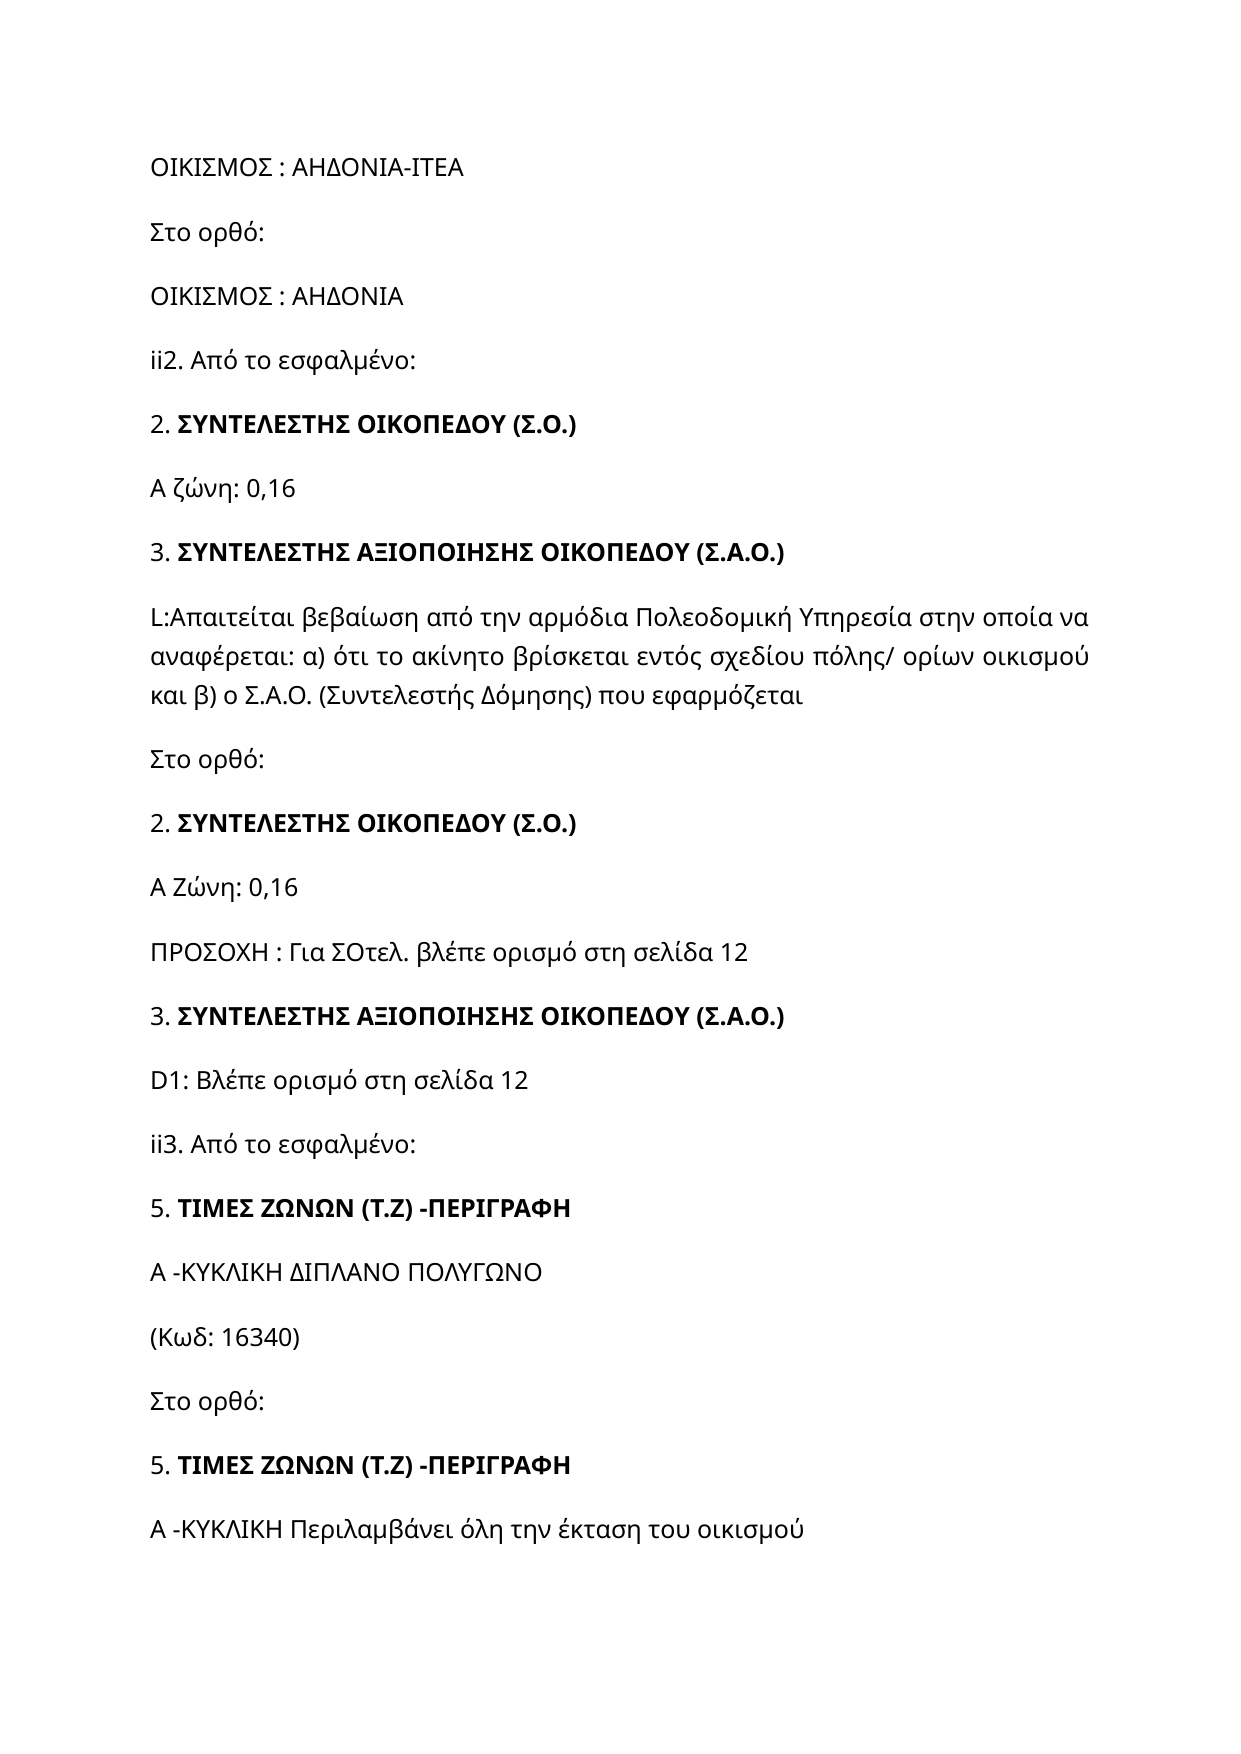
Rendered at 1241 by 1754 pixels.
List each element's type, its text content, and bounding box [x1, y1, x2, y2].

text 3. ΣΥΝΤΕΛΕΣΤΗΣ ΑΞΙΟΠΟΙΗΣΗΣ ΟΙΚΟΠΕΔΟΥ (Σ.Α.Ο.) [150, 535, 1090, 569]
text ΟΙΚΙΣΜΟΣ : ΑΗΔΟΝΙΑ [150, 278, 1090, 312]
text ii2. Από το εσφαλμένο: [150, 342, 1090, 377]
text ΠΡΟΣΟΧΗ : Για ΣΟτελ. βλέπε ορισμό στη σελίδα 12 [150, 934, 1090, 968]
text 2. ΣΥΝΤΕΛΕΣΤΗΣ ΟΙΚΟΠΕΔΟΥ (Σ.Ο.) [150, 806, 1090, 840]
text Στο ορθό: [150, 742, 1090, 776]
text Στο ορθό: [150, 214, 1090, 248]
text Α -ΚΥΚΛΙΚΗ Περιλαμβάνει όλη την έκταση του οικισμού [150, 1512, 1090, 1546]
text 5. ΤΙΜΕΣ ΖΩΝΩΝ (Τ.Ζ) -ΠΕΡΙΓΡΑΦΗ [150, 1447, 1090, 1482]
text ii3. Από το εσφαλμένο: [150, 1127, 1090, 1161]
text (Κωδ: 16340) [150, 1319, 1090, 1353]
text ΟΙΚΙΣΜΟΣ : ΑΗΔΟΝΙΑ-ΙΤΕΑ [150, 150, 1090, 184]
text Α ζώνη: 0,16 [150, 471, 1090, 505]
text 5. ΤΙΜΕΣ ΖΩΝΩΝ (Τ.Ζ) -ΠΕΡΙΓΡΑΦΗ [150, 1191, 1090, 1225]
text Στο ορθό: [150, 1383, 1090, 1417]
text 2. ΣΥΝΤΕΛΕΣΤΗΣ ΟΙΚΟΠΕΔΟΥ (Σ.Ο.) [150, 407, 1090, 441]
text L:Απαιτείται βεβαίωση από την αρμόδια Πολεοδομική Υπηρεσία στην οποία να αναφέρεται: α) ότι το ακίνητο βρίσκεται εντός σχεδίου πόλης/ ορίων οικισμού και β) ο Σ.Α.Ο. (Συντελεστής Δόμησης) που εφαρμόζεται [150, 599, 1090, 712]
text 3. ΣΥΝΤΕΛΕΣΤΗΣ ΑΞΙΟΠΟΙΗΣΗΣ ΟΙΚΟΠΕΔΟΥ (Σ.Α.Ο.) [150, 998, 1090, 1032]
text Α Ζώνη: 0,16 [150, 870, 1090, 904]
text D1: Βλέπε ορισμό στη σελίδα 12 [150, 1062, 1090, 1097]
text Α -ΚΥΚΛΙΚΗ ΔΙΠΛΑΝΟ ΠΟΛΥΓΩΝΟ [150, 1255, 1090, 1289]
